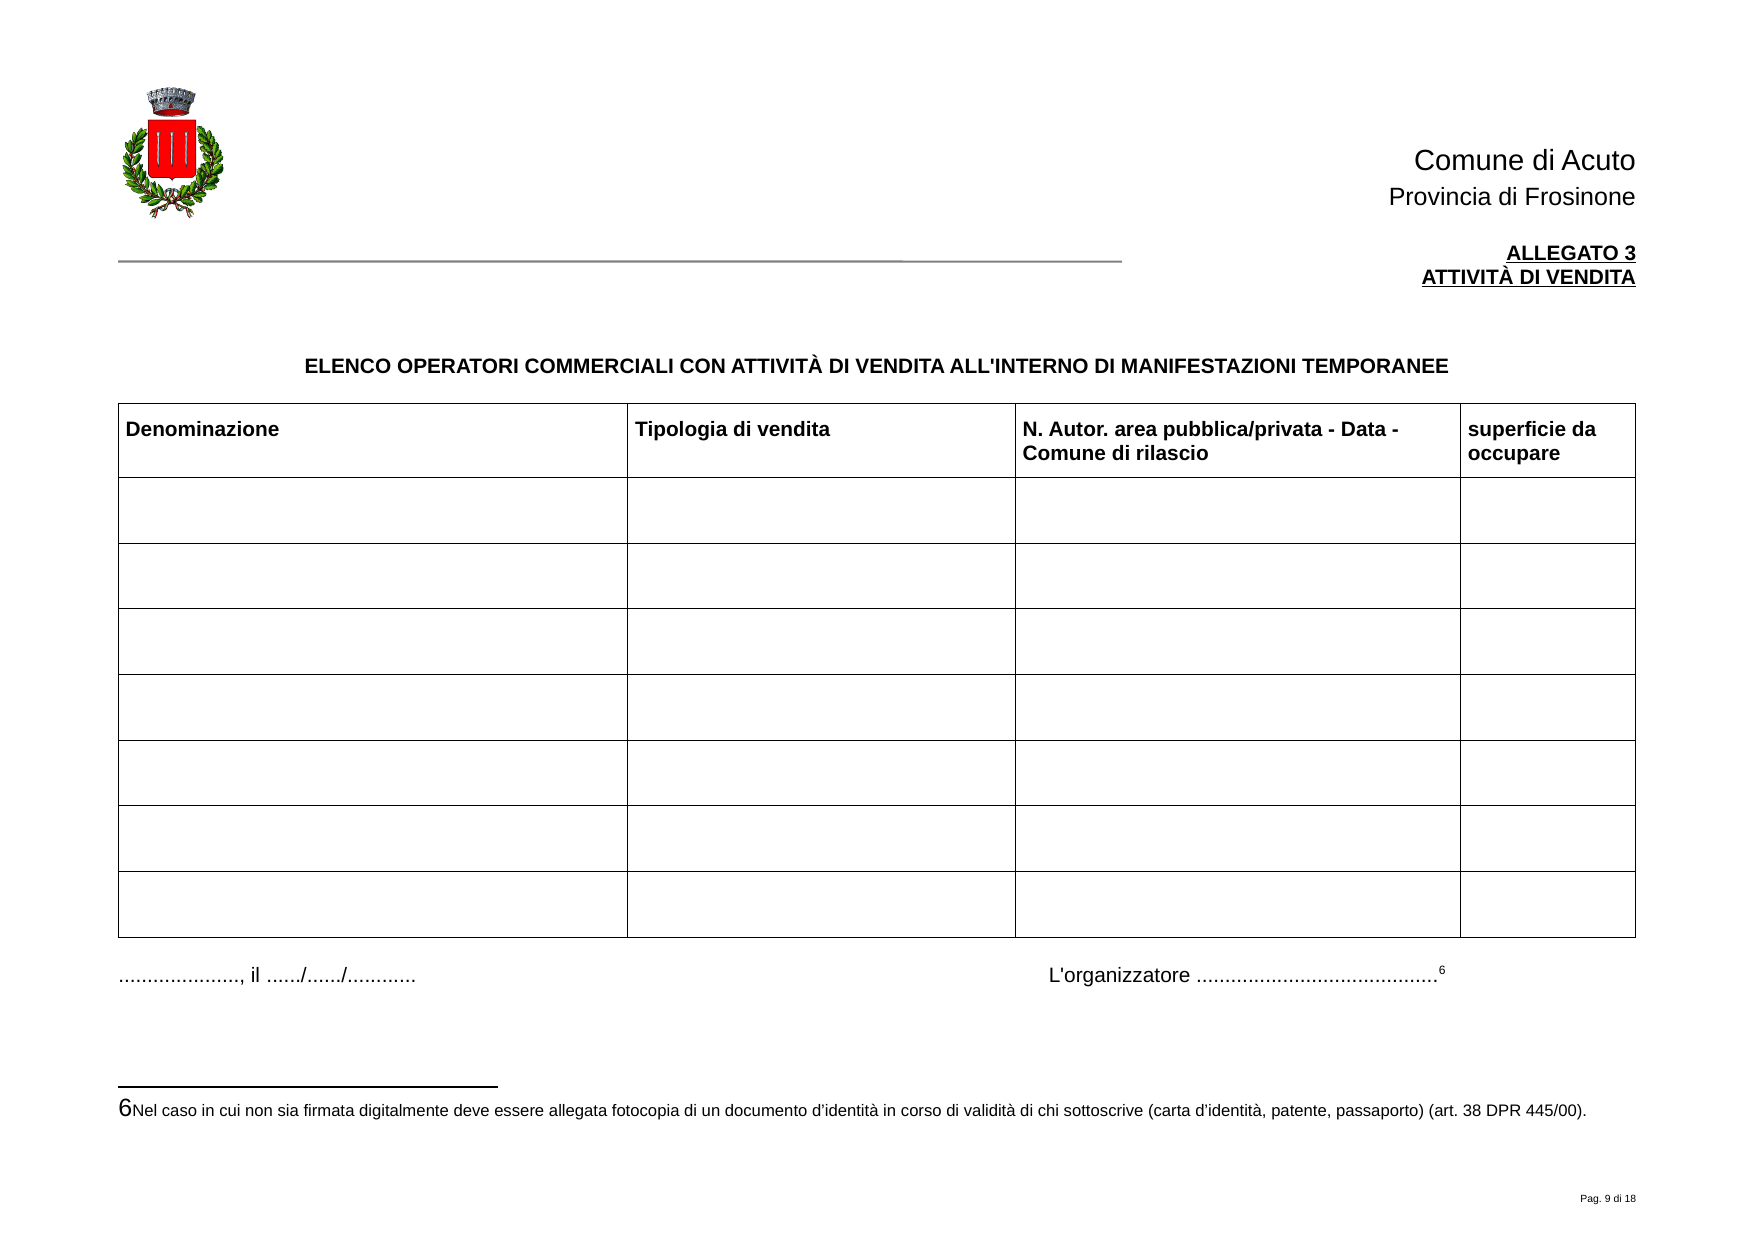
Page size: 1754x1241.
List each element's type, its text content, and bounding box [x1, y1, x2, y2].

text Nel caso in cui non sia firmata digitalmente deve essere allegata fotocopia di un documento d’identità in corso di validità di chi sottoscrive (carta d’identità, patente, passaporto) (art. 38 DPR 445/00). [118, 1093, 1636, 1122]
table_cell [1016, 609, 1460, 674]
table_cell [628, 806, 1015, 871]
text ATTIVITÀ DI VENDITA [118, 265, 1636, 289]
table_cell [1016, 872, 1460, 937]
table_cell [628, 872, 1015, 937]
text Provincia di Frosinone [224, 182, 1636, 210]
table_cell [119, 544, 627, 608]
table_cell [1016, 478, 1460, 542]
table_cell [119, 675, 627, 740]
text ALLEGATO 3 [118, 241, 1636, 265]
table_cell [628, 609, 1015, 674]
table_cell [628, 741, 1015, 805]
table_cell [119, 741, 627, 805]
table_cell [119, 872, 627, 937]
table_cell [1461, 872, 1635, 937]
table_cell [1016, 675, 1460, 740]
table_header superficie da occupare [1461, 404, 1635, 477]
table_cell [119, 806, 627, 871]
table_cell [1016, 544, 1460, 608]
table_header N. Autor. area pubblica/privata - Data - Comune di rilascio [1016, 404, 1460, 477]
text ELENCO OPERATORI COMMERCIALI CON ATTIVITÀ DI VENDITA ALL'INTERNO DI MANIFESTAZIONI TEMPORANEE [118, 354, 1636, 378]
table_cell [1461, 544, 1635, 608]
table_header Denominazione [119, 404, 627, 477]
table_cell [1461, 806, 1635, 871]
table_cell [628, 675, 1015, 740]
table_cell [628, 544, 1015, 608]
table_cell [1461, 675, 1635, 740]
text ....................., il ....../....../............ L'organizzatore .......................................... [118, 963, 1636, 987]
picture [122, 87, 224, 219]
table_cell [119, 609, 627, 674]
table_cell [1461, 478, 1635, 542]
text Comune di Acuto [224, 143, 1636, 177]
table_cell [1461, 741, 1635, 805]
table_cell [628, 478, 1015, 542]
table_cell [1461, 609, 1635, 674]
table_cell [1016, 741, 1460, 805]
table_header Tipologia di vendita [628, 404, 1015, 477]
table_cell [119, 478, 627, 542]
table_cell [1016, 806, 1460, 871]
